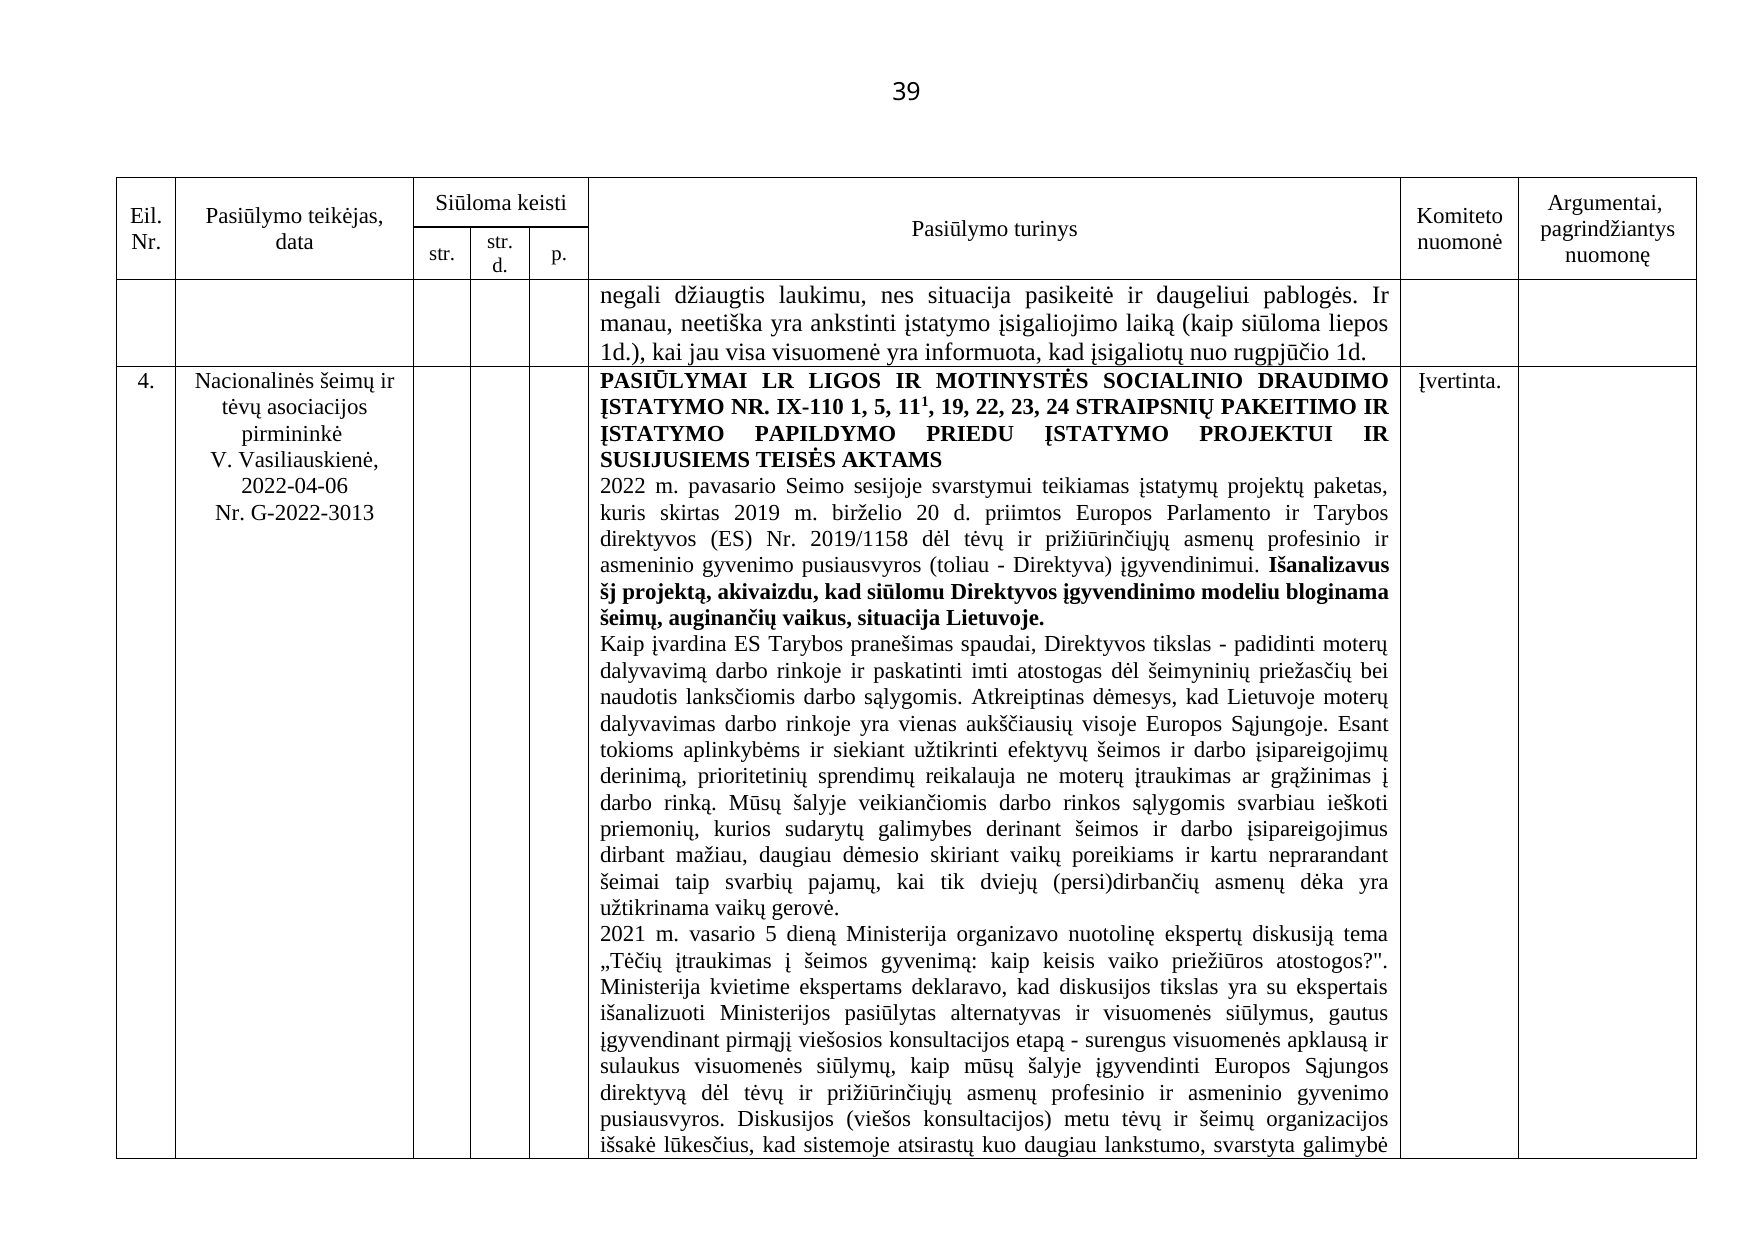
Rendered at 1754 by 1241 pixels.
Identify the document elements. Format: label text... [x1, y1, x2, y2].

table_cell [414, 280, 470, 366]
table_cell Įvertinta. [1401, 367, 1518, 1158]
table_header Komiteto nuomonė [1401, 178, 1518, 279]
table_cell [471, 367, 529, 1158]
table_header Pasiūlymo teikėjas, data [176, 178, 413, 279]
table_cell 4. [117, 367, 175, 1158]
table_cell [414, 367, 470, 1158]
table_cell [1519, 280, 1696, 366]
table_cell [1519, 367, 1696, 1158]
table_cell [176, 280, 413, 366]
table_cell [471, 280, 529, 366]
table_cell Nacionalinės šeimų ir tėvų asociacijos pirmininkė V. Vasiliauskienė, 2022-04-06 Nr. G-2022-3013 [176, 367, 413, 1158]
table_cell negali džiaugtis laukimu, nes situacija pasikeitė ir daugeliui pablogės. Ir manau, neetiška yra ankstinti įstatymo įsigaliojimo laiką (kaip siūloma liepos 1d.), kai jau visa visuomenė yra informuota, kad įsigaliotų nuo rugpjūčio 1d. [589, 280, 1400, 366]
table_cell [530, 280, 588, 366]
table_header Siūloma keisti [414, 178, 588, 226]
table_cell [117, 280, 175, 366]
table_header Pasiūlymo turinys [589, 178, 1400, 279]
table_cell p. [530, 228, 588, 279]
table_cell [1401, 280, 1518, 366]
table_cell PASIŪLYMAI LR LIGOS IR MOTINYSTĖS SOCIALINIO DRAUDIMO ĮSTATYMO NR. IX-110 1, 5, 111, 19, 22, 23, 24 STRAIPSNIŲ PAKEITIMO IR ĮSTATYMO PAPILDYMO PRIEDU ĮSTATYMO PROJEKTUI IR SUSIJUSIEMS TEISĖS AKTAMS 2022 m. pavasario Seimo sesijoje svarstymui teikiamas įstatymų projektų paketas, kuris skirtas 2019 m. birželio 20 d. priimtos Europos Parlamento ir Tarybos direktyvos (ES) Nr. 2019/1158 dėl tėvų ir prižiūrinčiųjų asmenų profesinio ir asmeninio gyvenimo pusiausvyros (toliau - Direktyva) įgyvendinimui. Išanalizavus šj projektą, akivaizdu, kad siūlomu Direktyvos įgyvendinimo modeliu bloginama šeimų, auginančių vaikus, situacija Lietuvoje. Kaip įvardina ES Tarybos pranešimas spaudai, Direktyvos tikslas - padidinti moterų dalyvavimą darbo rinkoje ir paskatinti imti atostogas dėl šeimyninių priežasčių bei naudotis lanksčiomis darbo sąlygomis. Atkreiptinas dėmesys, kad Lietuvoje moterų dalyvavimas darbo rinkoje yra vienas aukščiausių visoje Europos Sąjungoje. Esant tokioms aplinkybėms ir siekiant užtikrinti efektyvų šeimos ir darbo įsipareigojimų derinimą, prioritetinių sprendimų reikalauja ne moterų įtraukimas ar grąžinimas į darbo rinką. Mūsų šalyje veikiančiomis darbo rinkos sąlygomis svarbiau ieškoti priemonių, kurios sudarytų galimybes derinant šeimos ir darbo įsipareigojimus dirbant mažiau, daugiau dėmesio skiriant vaikų poreikiams ir kartu neprarandant šeimai taip svarbių pajamų, kai tik dviejų (persi)dirbančių asmenų dėka yra užtikrinama vaikų gerovė. 2021 m. vasario 5 dieną Ministerija organizavo nuotolinę ekspertų diskusiją tema „Tėčių įtraukimas į šeimos gyvenimą: kaip keisis vaiko priežiūros atostogos?". Ministerija kvietime ekspertams deklaravo, kad diskusijos tikslas yra su ekspertais išanalizuoti Ministerijos pasiūlytas alternatyvas ir visuomenės siūlymus, gautus įgyvendinant pirmąjį viešosios konsultacijos etapą - surengus visuomenės apklausą ir sulaukus visuomenės siūlymų, kaip mūsų šalyje įgyvendinti Europos Sąjungos direktyvą dėl tėvų ir prižiūrinčiųjų asmenų profesinio ir asmeninio gyvenimo pusiausvyros. Diskusijos (viešos konsultacijos) metu tėvų ir šeimų organizacijos išsakė lūkesčius, kad sistemoje atsirastų kuo daugiau lankstumo, svarstyta galimybė [589, 367, 1400, 1158]
table_header Argumentai, pagrindžiantys nuomonę [1519, 178, 1696, 279]
table_cell str. d. [471, 228, 529, 279]
table_cell str. [414, 228, 470, 279]
table_cell [530, 367, 588, 1158]
table_header Eil. Nr. [117, 178, 175, 279]
